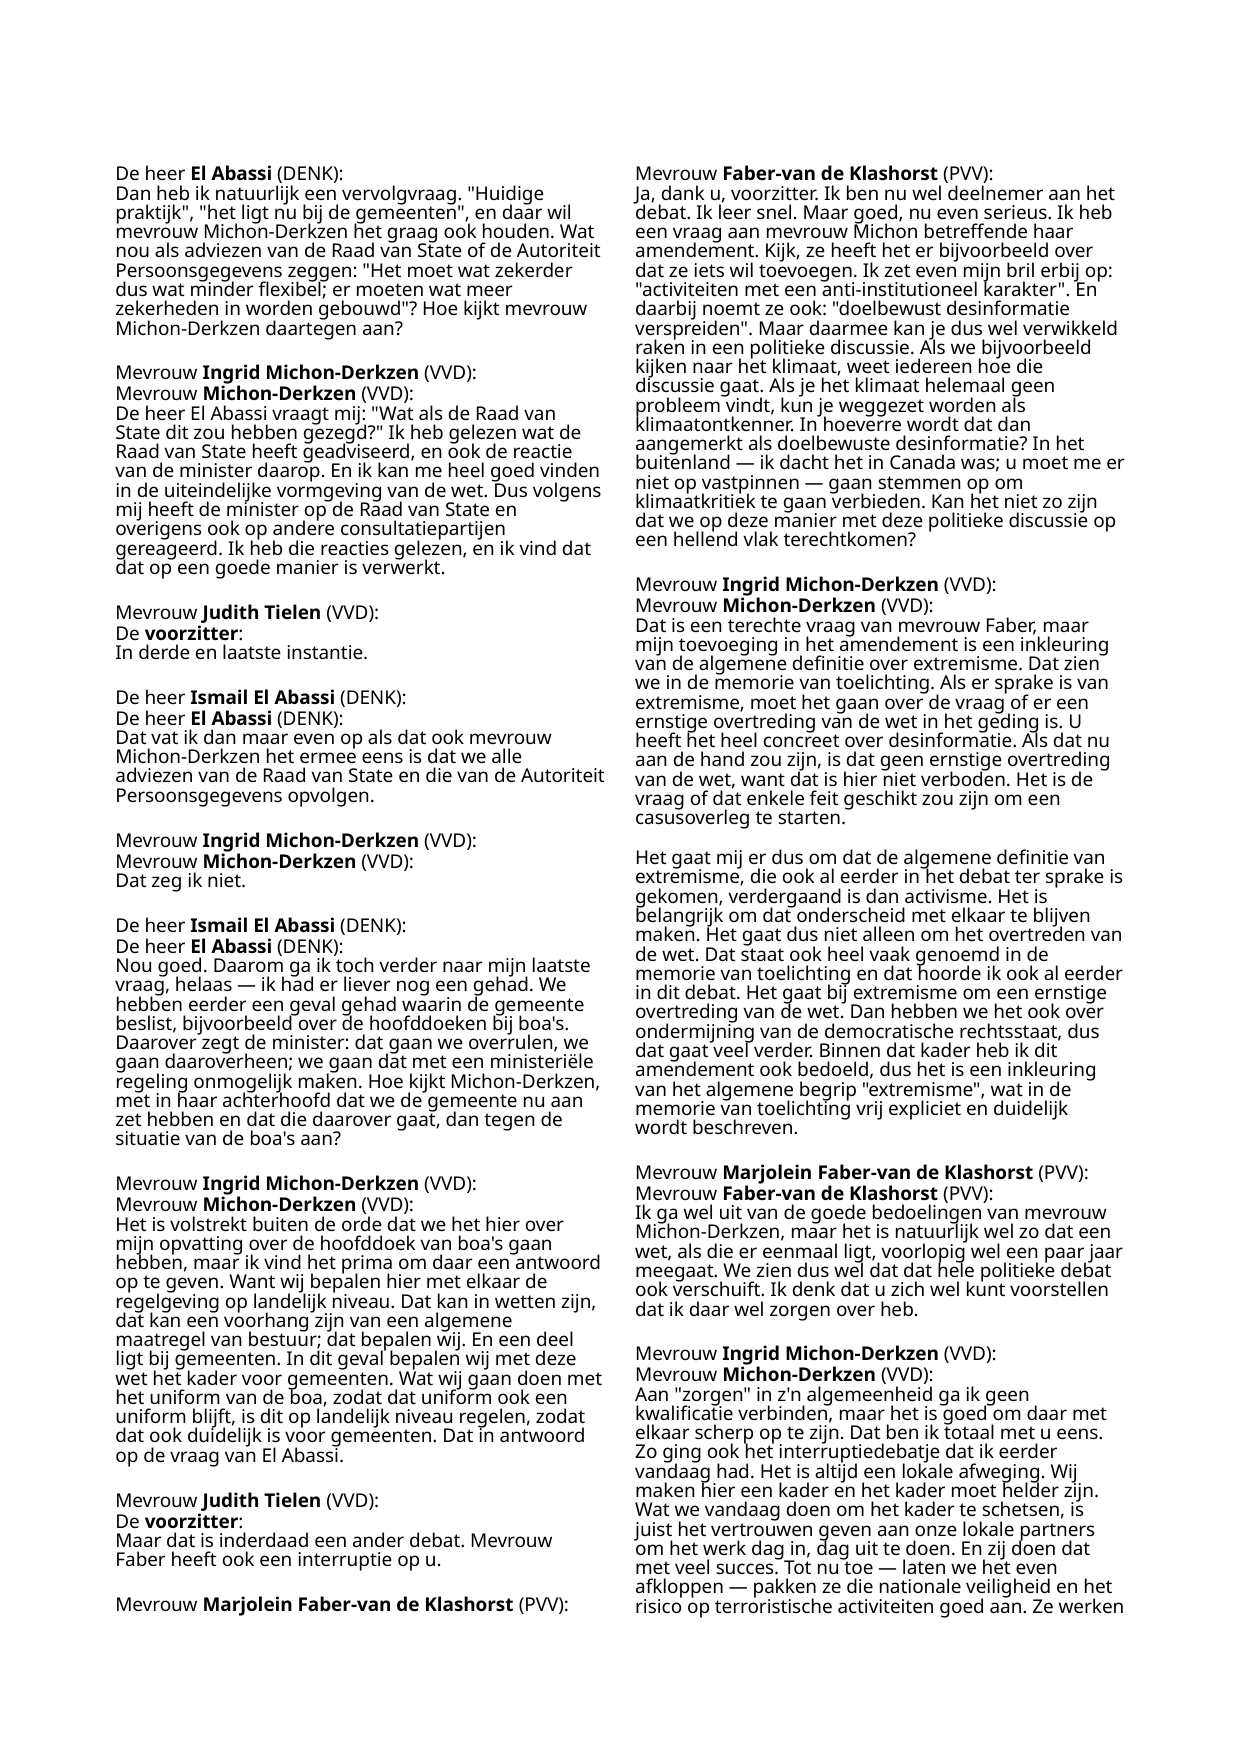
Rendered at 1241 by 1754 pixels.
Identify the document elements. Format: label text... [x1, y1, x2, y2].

text Mevrouw Michon-Derkzen (VVD): [115, 1196, 605, 1216]
text Mevrouw Michon-Derkzen (VVD): [115, 853, 605, 872]
text Mevrouw Faber-van de Klashorst (PVV): [635, 165, 1125, 184]
text Mevrouw Michon-Derkzen (VVD): [115, 385, 605, 404]
text Mevrouw Ingrid Michon-Derkzen (VVD): [115, 1171, 605, 1196]
text In derde en laatste instantie. [115, 644, 605, 663]
text De heer Ismail El Abassi (DENK): [115, 684, 605, 710]
text Dat is een terechte vraag van mevrouw Faber, maar mijn toevoeging in het amendement is een inkleuring van de algemene definitie over extremisme. Dat zien we in de memorie van toelichting. Als er sprake is van extremisme, moet het gaan over de vraag of er een ernstige overtreding van de wet in het geding is. U heeft het heel concreet over desinformatie. Als dat nu aan de hand zou zijn, is dat geen ernstige overtreding van de wet, want dat is hier niet verboden. Het is de vraag of dat enkele feit geschikt zou zijn om een casusoverleg te starten. [635, 617, 1125, 828]
text Mevrouw Ingrid Michon-Derkzen (VVD): [115, 359, 605, 385]
text Aan "zorgen" in z'n algemeenheid ga ik geen kwalificatie verbinden, maar het is goed om daar met elkaar scherp op te zijn. Dat ben ik totaal met u eens. Zo ging ook het interruptiedebatje dat ik eerder vandaag had. Het is altijd een lokale afweging. Wij maken hier een kader en het kader moet helder zijn. Wat we vandaag doen om het kader te schetsen, is juist het vertrouwen geven aan onze lokale partners om het werk dag in, dag uit te doen. En zij doen dat met veel succes. Tot nu toe — laten we het even afkloppen — pakken ze die nationale veiligheid en het risico op terroristische activiteiten goed aan. Ze werken [635, 1386, 1125, 1617]
text Mevrouw Judith Tielen (VVD): [115, 1487, 605, 1513]
text Ik ga wel uit van de goede bedoelingen van mevrouw Michon-Derkzen, maar het is natuurlijk wel zo dat een wet, als die er eenmaal ligt, voorlopig wel een paar jaar meegaat. We zien dus wel dat dat hele politieke debat ook verschuift. Ik denk dat u zich wel kunt voorstellen dat ik daar wel zorgen over heb. [635, 1204, 1125, 1320]
text Ja, dank u, voorzitter. Ik ben nu wel deelnemer aan het debat. Ik leer snel. Maar goed, nu even serieus. Ik heb een vraag aan mevrouw Michon betreffende haar amendement. Kijk, ze heeft het er bijvoorbeeld over dat ze iets wil toevoegen. Ik zet even mijn bril erbij op: "activiteiten met een anti-institutioneel karakter". En daarbij noemt ze ook: "doelbewust desinformatie verspreiden". Maar daarmee kan je dus wel verwikkeld raken in een politieke discussie. Als we bijvoorbeeld kijken naar het klimaat, weet iedereen hoe die discussie gaat. Als je het klimaat helemaal geen probleem vindt, kun je weggezet worden als klimaatontkenner. In hoeverre wordt dat dan aangemerkt als doelbewuste desinformatie? In het buitenland — ik dacht het in Canada was; u moet me er niet op vastpinnen — gaan stemmen op om klimaatkritiek te gaan verbieden. Kan het niet zo zijn dat we op deze manier met deze politieke discussie op een hellend vlak terechtkomen? [635, 184, 1125, 551]
text De voorzitter: [115, 1513, 605, 1532]
text De heer El Abassi vraagt mij: "Wat als de Raad van State dit zou hebben gezegd?" Ik heb gelezen wat de Raad van State heeft geadviseerd, en ook de reactie van de minister daarop. En ik kan me heel goed vinden in de uiteindelijke vormgeving van de wet. Dus volgens mij heeft de minister op de Raad van State en overigens ook op andere consultatiepartijen gereageerd. Ik heb die reacties gelezen, en ik vind dat dat op een goede manier is verwerkt. [115, 404, 605, 578]
text Dat zeg ik niet. [115, 872, 605, 891]
text Mevrouw Marjolein Faber-van de Klashorst (PVV): [115, 1591, 605, 1617]
text De heer Ismail El Abassi (DENK): [115, 912, 605, 938]
text Nou goed. Daarom ga ik toch verder naar mijn laatste vraag, helaas — ik had er liever nog een gehad. We hebben eerder een geval gehad waarin de gemeente beslist, bijvoorbeeld over de hoofddoeken bij boa's. Daarover zegt de minister: dat gaan we overrulen, we gaan daaroverheen; we gaan dat met een ministeriële regeling onmogelijk maken. Hoe kijkt Michon-Derkzen, met in haar achterhoofd dat we de gemeente nu aan zet hebben en dat die daarover gaat, dan tegen de situatie van de boa's aan? [115, 957, 605, 1150]
text Het gaat mij er dus om dat de algemene definitie van extremisme, die ook al eerder in het debat ter sprake is gekomen, verdergaand is dan activisme. Het is belangrijk om dat onderscheid met elkaar te blijven maken. Het gaat dus niet alleen om het overtreden van de wet. Dat staat ook heel vaak genoemd in de memorie van toelichting en dat hoorde ik ook al eerder in dit debat. Het gaat bij extremisme om een ernstige overtreding van de wet. Dan hebben we het ook over ondermijning van de democratische rechtsstaat, dus dat gaat veel verder. Binnen dat kader heb ik dit amendement ook bedoeld, dus het is een inkleuring van het algemene begrip "extremisme", wat in de memorie van toelichting vrij expliciet en duidelijk wordt beschreven. [635, 849, 1125, 1138]
text Mevrouw Faber-van de Klashorst (PVV): [635, 1185, 1125, 1204]
text Mevrouw Ingrid Michon-Derkzen (VVD): [635, 1341, 1125, 1366]
text Mevrouw Michon-Derkzen (VVD): [635, 597, 1125, 617]
text Mevrouw Marjolein Faber-van de Klashorst (PVV): [635, 1159, 1125, 1185]
text De heer El Abassi (DENK): [115, 710, 605, 729]
text De voorzitter: [115, 624, 605, 644]
text Dat vat ik dan maar even op als dat ook mevrouw Michon-Derkzen het ermee eens is dat we alle adviezen van de Raad van State en die van de Autoriteit Persoonsgegevens opvolgen. [115, 729, 605, 806]
text Mevrouw Ingrid Michon-Derkzen (VVD): [115, 827, 605, 853]
text De heer El Abassi (DENK): [115, 165, 605, 184]
text Dan heb ik natuurlijk een vervolgvraag. "Huidige praktijk", "het ligt nu bij de gemeenten", en daar wil mevrouw Michon-Derkzen het graag ook houden. Wat nou als adviezen van de Raad van State of de Autoriteit Persoonsgegevens zeggen: "Het moet wat zekerder dus wat minder flexibel; er moeten wat meer zekerheden in worden gebouwd"? Hoe kijkt mevrouw Michon-Derkzen daartegen aan? [115, 184, 605, 339]
text Mevrouw Michon-Derkzen (VVD): [635, 1366, 1125, 1386]
text Maar dat is inderdaad een ander debat. Mevrouw Faber heeft ook een interruptie op u. [115, 1532, 605, 1570]
text Mevrouw Judith Tielen (VVD): [115, 599, 605, 624]
text De heer El Abassi (DENK): [115, 938, 605, 957]
text Het is volstrekt buiten de orde dat we het hier over mijn opvatting over de hoofddoek van boa's gaan hebben, maar ik vind het prima om daar een antwoord op te geven. Want wij bepalen hier met elkaar de regelgeving op landelijk niveau. Dat kan in wetten zijn, dat kan een voorhang zijn van een algemene maatregel van bestuur; dat bepalen wij. En een deel ligt bij gemeenten. In dit geval bepalen wij met deze wet het kader voor gemeenten. Wat wij gaan doen met het uniform van de boa, zodat dat uniform ook een uniform blijft, is dit op landelijk niveau regelen, zodat dat ook duidelijk is voor gemeenten. Dat in antwoord op de vraag van El Abassi. [115, 1216, 605, 1466]
text Mevrouw Ingrid Michon-Derkzen (VVD): [635, 572, 1125, 597]
